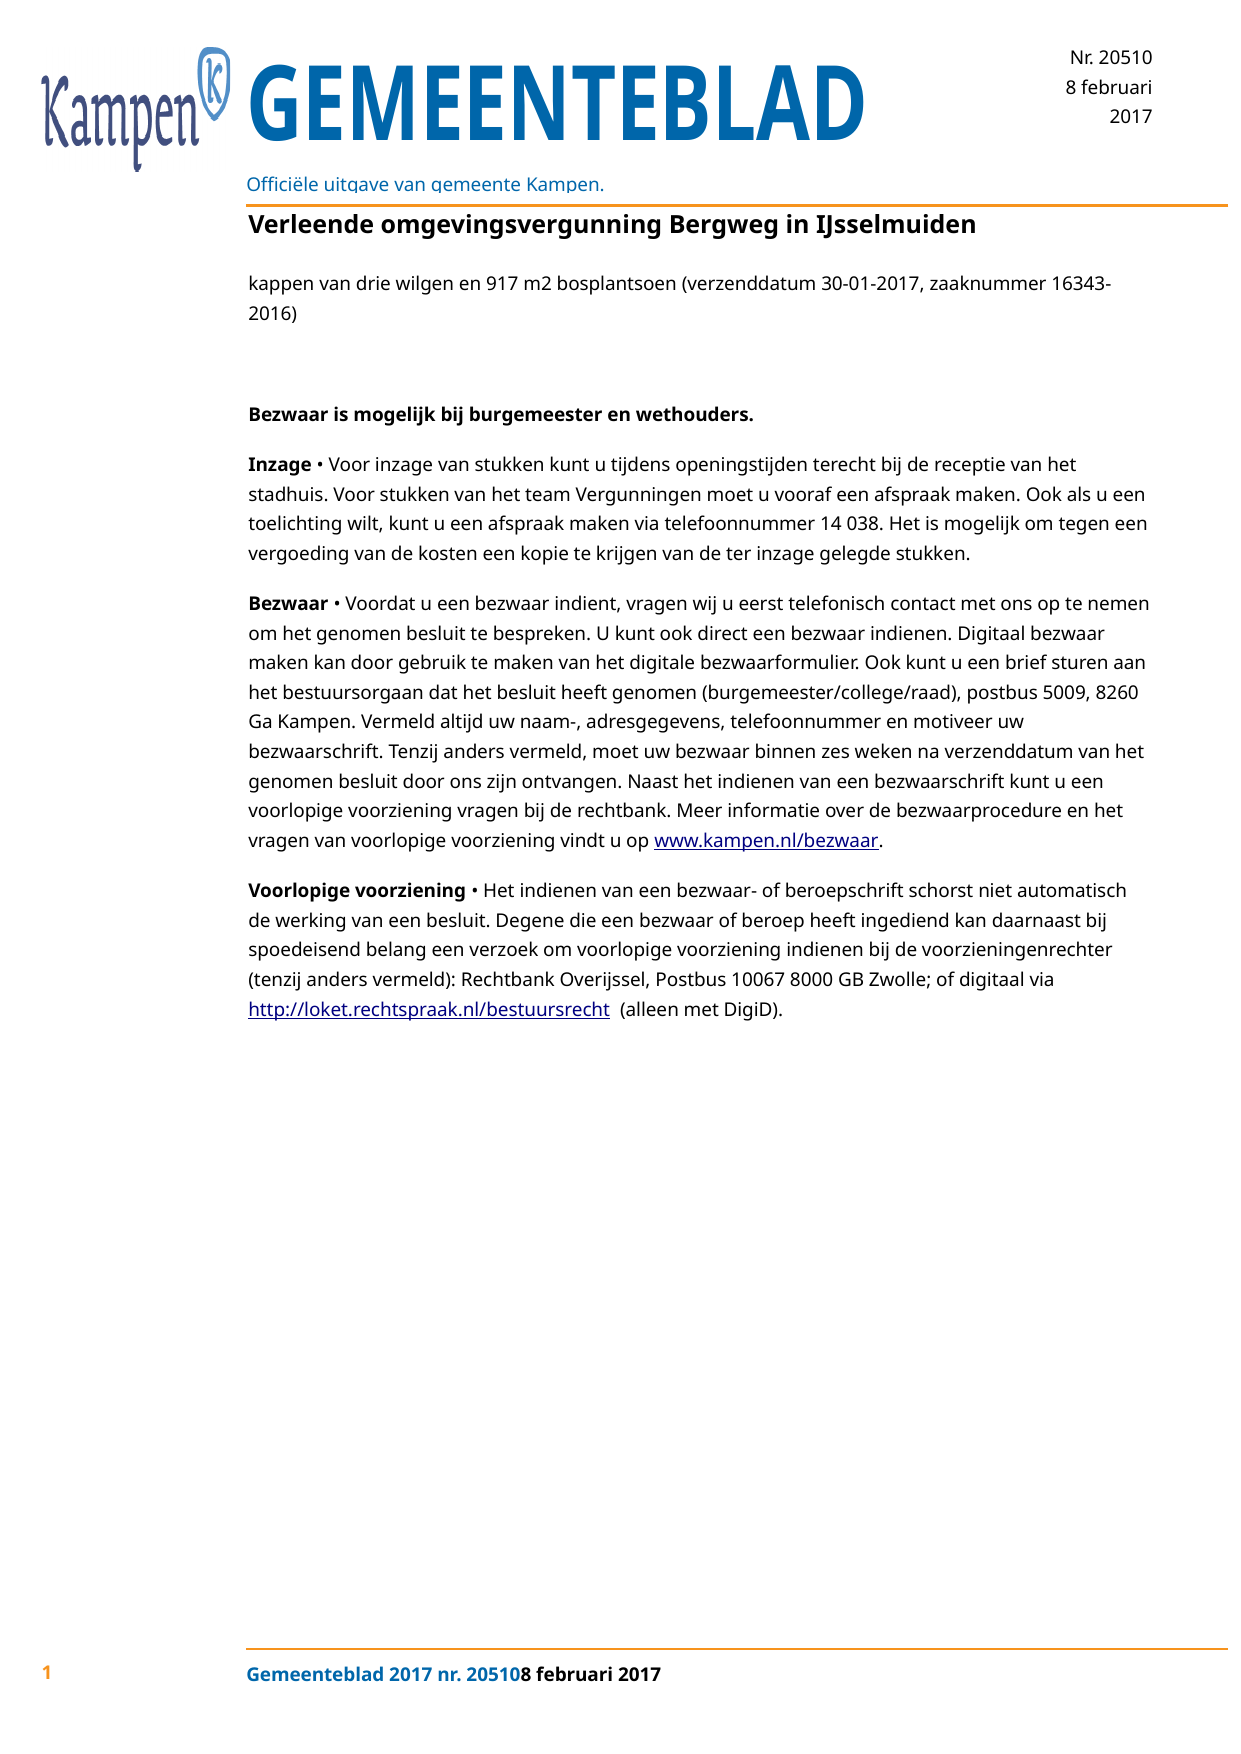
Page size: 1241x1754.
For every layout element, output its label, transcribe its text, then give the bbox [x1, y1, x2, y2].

text Bezwaar is mogelijk bij burgemeester en wethouders. [248, 401, 1152, 426]
text Verleende omgevingsvergunning Bergweg in IJsselmuiden [248, 207, 1152, 241]
text Inzage • Voor inzage van stukken kunt u tijdens openingstijden terecht bij de receptie van het stadhuis. Voor stukken van het team Vergunningen moet u vooraf een afspraak maken. Ook als u een toelichting wilt, kunt u een afspraak maken via telefoonnummer 14 038. Het is mogelijk om tegen een vergoeding van de kosten een kopie te krijgen van de ter inzage gelegde stukken. [248, 451, 1152, 566]
text Bezwaar • Voordat u een bezwaar indient, vragen wij u eerst telefonisch contact met ons op te nemen om het genomen besluit te bespreken. U kunt ook direct een bezwaar indienen. Digitaal bezwaar maken kan door gebruik te maken van het digitale bezwaarformulier. Ook kunt u een brief sturen aan het bestuursorgaan dat het besluit heeft genomen (burgemeester/college/raad), postbus 5009, 8260 Ga Kampen. Vermeld altijd uw naam-, adresgegevens, telefoonnummer en motiveer uw bezwaarschrift. Tenzij anders vermeld, moet uw bezwaar binnen zes weken na verzenddatum van het genomen besluit door ons zijn ontvangen. Naast het indienen van een bezwaarschrift kunt u een voorlopige voorziening vragen bij de rechtbank. Meer informatie over de bezwaarprocedure en het vragen van voorlopige voorziening vindt u op www.kampen.nl/bezwaar. [248, 590, 1152, 853]
picture [41, 47, 231, 172]
text Voorlopige voorziening • Het indienen van een bezwaar- of beroepschrift schorst niet automatisch de werking van een besluit. Degene die een bezwaar of beroep heeft ingediend kan daarnaast bij spoedeisend belang een verzoek om voorlopige voorziening indienen bij de voorzieningenrechter (tenzij anders vermeld): Rechtbank Overijssel, Postbus 10067 8000 GB Zwolle; of digitaal via http://loket.rechtspraak.nl/bestuursrecht (alleen met DigiD). [248, 877, 1152, 1021]
text kappen van drie wilgen en 917 m2 bosplantsoen (verzenddatum 30-01-2017, zaaknummer 16343-2016) [248, 270, 1152, 326]
